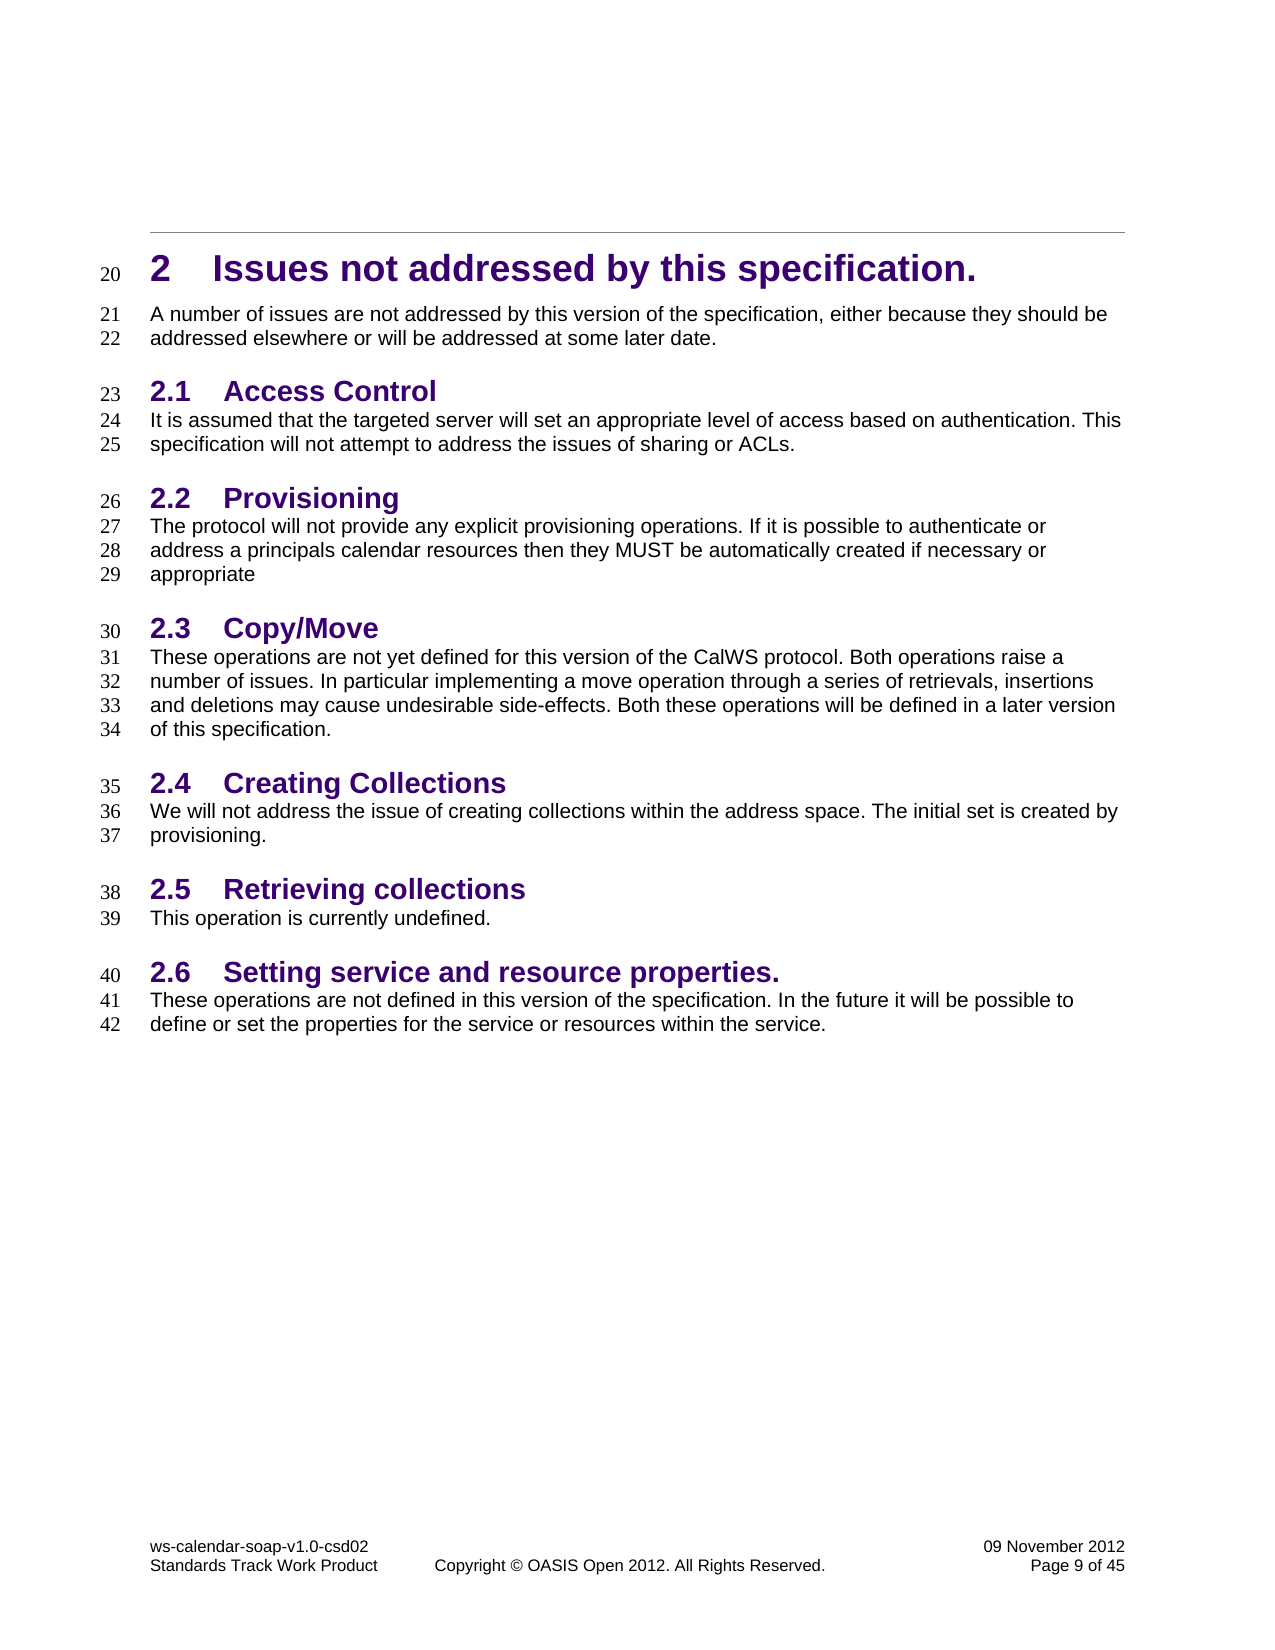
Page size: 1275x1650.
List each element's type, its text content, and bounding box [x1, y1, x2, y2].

subtitle Copy/Move [150, 611, 1125, 645]
text This operation is currently undefined. [150, 906, 1125, 929]
subtitle Retrieving collections [150, 872, 1125, 906]
subtitle Creating Collections [150, 766, 1125, 799]
text It is assumed that the targeted server will set an appropriate level of access based on authentication. This specification will not attempt to address the issues of sharing or ACLs. [150, 408, 1125, 456]
subtitle Issues not addressed by this specification. [150, 233, 1125, 289]
subtitle Provisioning [150, 481, 1125, 514]
text A number of issues are not addressed by this version of the specification, either because they should be addressed elsewhere or will be addressed at some later date. [150, 301, 1125, 349]
subtitle Access Control [150, 374, 1125, 408]
text The protocol will not provide any explicit provisioning operations. If it is possible to authenticate or address a principals calendar resources then they MUST be automatically created if necessary or appropriate [150, 514, 1125, 586]
text We will not address the issue of creating collections within the address space. The initial set is created by provisioning. [150, 799, 1125, 847]
subtitle Setting service and resource properties. [150, 954, 1125, 988]
text These operations are not defined in this version of the specification. In the future it will be possible to define or set the properties for the service or resources within the service. [150, 988, 1125, 1036]
text These operations are not yet defined for this version of the CalWS protocol. Both operations raise a number of issues. In particular implementing a move operation through a series of retrievals, insertions and deletions may cause undesirable side-effects. Both these operations will be defined in a later version of this specification. [150, 645, 1125, 741]
